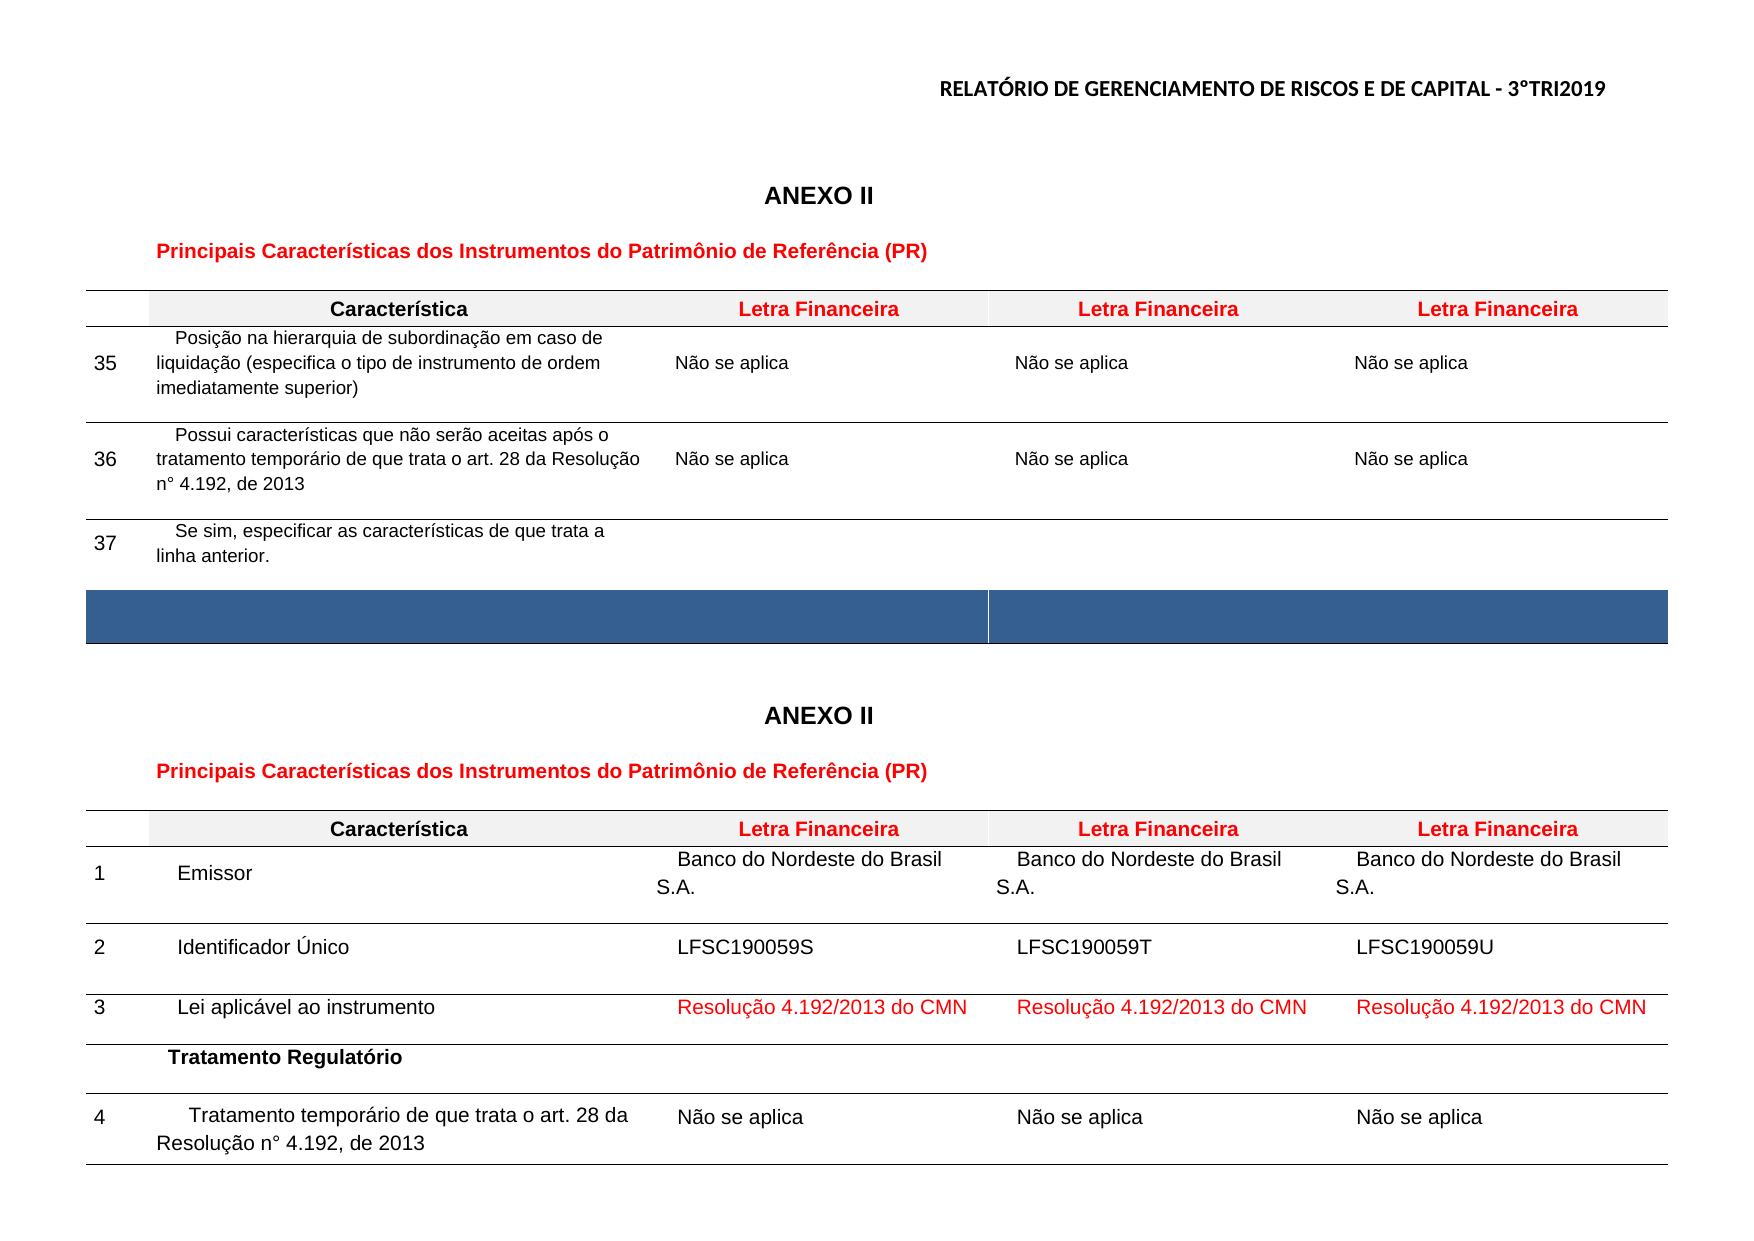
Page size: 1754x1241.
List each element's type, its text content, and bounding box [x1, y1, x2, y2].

table_cell [649, 520, 988, 590]
table_cell [989, 730, 1328, 757]
table_cell Característica [149, 291, 649, 326]
table_cell [989, 210, 1328, 237]
table_cell Letra Financeira [1328, 291, 1668, 326]
table_cell Banco do Nordeste do Brasil S.A. [1328, 847, 1668, 923]
table_cell Não se aplica [649, 1094, 988, 1164]
table_cell [989, 783, 1328, 810]
table_cell 3 [86, 995, 149, 1043]
table_cell Resolução 4.192/2013 do CMN [649, 995, 988, 1043]
table_cell Não se aplica [649, 327, 988, 422]
table_cell [989, 263, 1328, 290]
table_header [1328, 177, 1668, 210]
table_cell Letra Financeira [989, 291, 1328, 326]
table_cell Tratamento temporário de que trata o art. 28 da Resolução n° 4.192, de 2013 [149, 1094, 649, 1164]
table_header [989, 697, 1328, 730]
table_cell [1328, 783, 1668, 810]
table_cell [649, 210, 988, 237]
table_cell [86, 237, 149, 263]
table_cell Não se aplica [649, 423, 988, 518]
table_cell [649, 590, 988, 643]
table_cell [1328, 730, 1668, 757]
table_cell Letra Financeira [989, 811, 1328, 846]
table_cell Não se aplica [1328, 1094, 1668, 1164]
table_cell 1 [86, 847, 149, 923]
table_cell Não se aplica [989, 423, 1328, 518]
table_cell Posição na hierarquia de subordinação em caso de liquidação (especifica o tipo de instrumento de ordem imediatamente superior) [149, 327, 649, 422]
table_header [149, 697, 649, 730]
table_cell [149, 730, 649, 757]
table_cell Lei aplicável ao instrumento [149, 995, 649, 1043]
table_header [1328, 697, 1668, 730]
table_cell 36 [86, 423, 149, 518]
table_cell [86, 590, 149, 643]
table_cell Não se aplica [1328, 423, 1668, 518]
table_cell Não se aplica [1328, 327, 1668, 422]
table_cell [86, 263, 149, 290]
table_cell [149, 590, 649, 643]
table_cell [989, 1045, 1328, 1093]
table_cell [149, 210, 649, 237]
table_cell [1328, 520, 1668, 590]
table_cell [649, 1045, 988, 1093]
table_cell Principais Características dos Instrumentos do Patrimônio de Referência (PR) [149, 237, 988, 263]
table_cell 2 [86, 924, 149, 994]
table_cell Letra Financeira [649, 291, 988, 326]
table_cell 4 [86, 1094, 149, 1164]
table_cell Resolução 4.192/2013 do CMN [1328, 995, 1668, 1043]
table_cell [86, 811, 149, 846]
table_cell [989, 757, 1328, 783]
table_cell [1328, 263, 1668, 290]
table_cell [649, 263, 988, 290]
table_cell Tratamento Regulatório [149, 1045, 649, 1093]
table_cell [86, 1045, 149, 1093]
table_cell Banco do Nordeste do Brasil S.A. [649, 847, 988, 923]
table_cell [989, 520, 1328, 590]
table_header [149, 177, 649, 210]
table_cell Característica [149, 811, 649, 846]
table_cell Principais Características dos Instrumentos do Patrimônio de Referência (PR) [149, 757, 988, 783]
table_cell [86, 291, 149, 326]
table_cell [989, 590, 1328, 643]
table_cell [86, 783, 149, 810]
table_cell [149, 783, 649, 810]
table_cell [1328, 757, 1668, 783]
table_cell LFSC190059S [649, 924, 988, 994]
table_cell Letra Financeira [649, 811, 988, 846]
table_cell Emissor [149, 847, 649, 923]
table_header [989, 177, 1328, 210]
table_cell [86, 210, 149, 237]
table_cell Possui características que não serão aceitas após o tratamento temporário de que trata o art. 28 da Resolução n° 4.192, de 2013 [149, 423, 649, 518]
table_cell [86, 730, 149, 757]
table_cell Banco do Nordeste do Brasil S.A. [989, 847, 1328, 923]
table_cell [1328, 590, 1668, 643]
table_header ANEXO II [649, 697, 988, 730]
table_header ANEXO II [649, 177, 988, 210]
table_cell Se sim, especificar as características de que trata a linha anterior. [149, 520, 649, 590]
table_cell 37 [86, 520, 149, 590]
table_cell Não se aplica [989, 1094, 1328, 1164]
table_cell [86, 757, 149, 783]
table_cell [1328, 1045, 1668, 1093]
table_cell Letra Financeira [1328, 811, 1668, 846]
table_cell LFSC190059U [1328, 924, 1668, 994]
table_cell Não se aplica [989, 327, 1328, 422]
table_cell Identificador Único [149, 924, 649, 994]
table_cell LFSC190059T [989, 924, 1328, 994]
table_cell [649, 783, 988, 810]
table_cell [649, 730, 988, 757]
table_cell Resolução 4.192/2013 do CMN [989, 995, 1328, 1043]
table_cell [989, 237, 1328, 263]
table_header [86, 177, 149, 210]
table_cell 35 [86, 327, 149, 422]
table_cell [1328, 237, 1668, 263]
table_cell [1328, 210, 1668, 237]
table_cell [149, 263, 649, 290]
table_header [86, 697, 149, 730]
